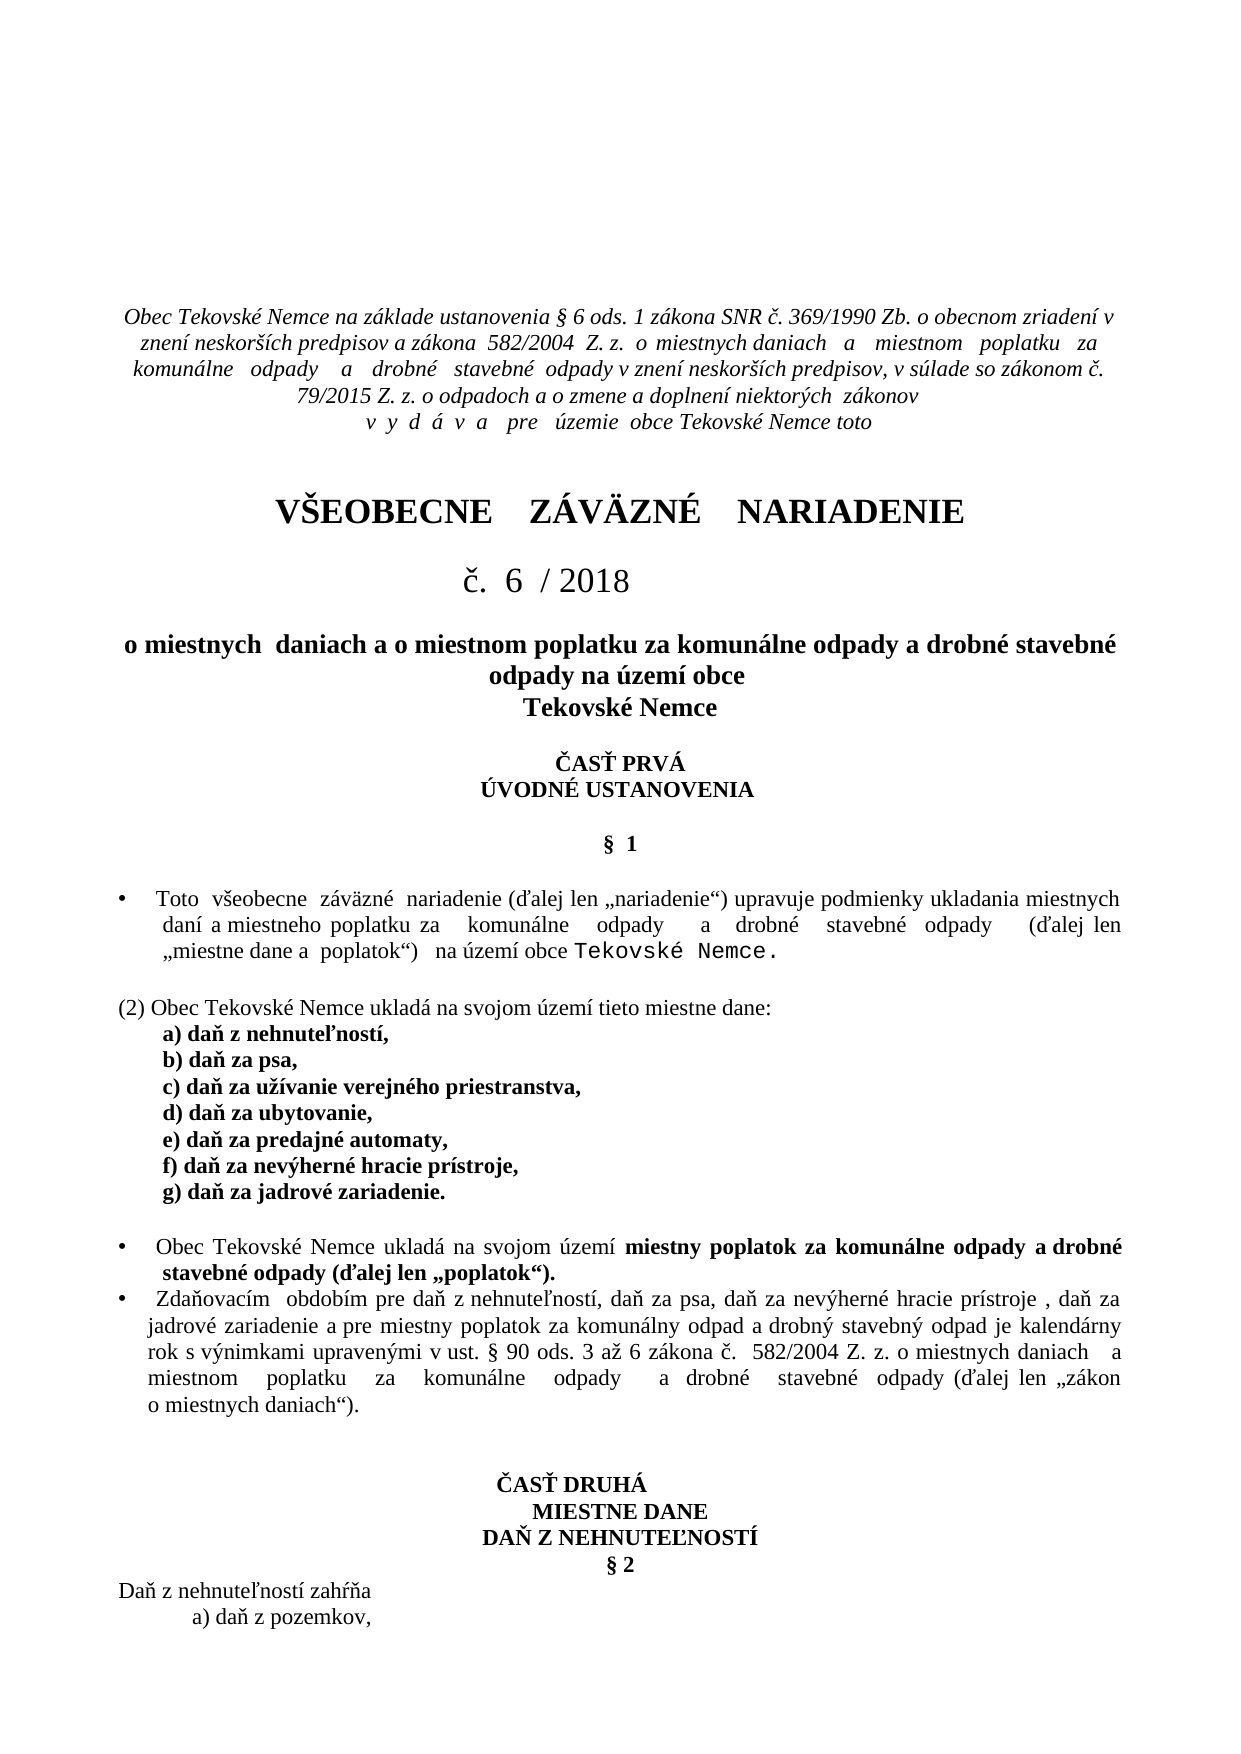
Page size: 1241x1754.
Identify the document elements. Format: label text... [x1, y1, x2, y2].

text ÚVODNÉ USTANOVENIA [118, 776, 1122, 802]
text DAŇ Z NEHNUTEĽNOSTÍ [118, 1524, 1122, 1551]
text § 2 [118, 1551, 1122, 1577]
text § 1 [118, 831, 1122, 857]
list Obec Tekovské Nemce ukladá na svojom území miestny poplatok za komunálne odpady a drobné stavebné odpady (ďalej len „poplatok“). [118, 1233, 1122, 1285]
text MIESTNE DANE [118, 1498, 1122, 1524]
text Obec Tekovské Nemce na základe ustanovenia § 6 ods. 1 zákona SNR č. 369/1990 Zb. o obecnom zriadení v znení neskorších predpisov a zákona 582/2004 Z. z. o miestnych daniach a miestnom poplatku za komunálne odpady a drobné stavebné odpady v znení neskorších predpisov, v súlade so zákonom č. 79/2015 Z. z. o odpadoch a o zmene a doplnení niektorých zákonov [118, 303, 1122, 408]
text d) daň za ubytovanie, [162, 1099, 1122, 1126]
text Tekovské Nemce [118, 691, 1122, 722]
text Daň z nehnuteľností zahŕňa [118, 1577, 1122, 1603]
text o miestnych daniach a o miestnom poplatku za komunálne odpady a drobné stavebné odpady na území obce [118, 628, 1122, 691]
text e) daň za predajné automaty, [162, 1126, 1122, 1152]
text a) daň z nehnuteľností, [162, 1020, 1122, 1047]
text b) daň za psa, [162, 1047, 1122, 1073]
text c) daň za užívanie verejného priestranstva, [162, 1073, 1122, 1099]
text ČASŤ PRVÁ [118, 750, 1122, 776]
text (2) Obec Tekovské Nemce ukladá na svojom území tieto miestne dane: [118, 994, 1122, 1020]
text f) daň za nevýherné hracie prístroje, [162, 1152, 1122, 1178]
text ČASŤ DRUHÁ [118, 1472, 1122, 1498]
list Toto všeobecne záväzné nariadenie (ďalej len „nariadenie“) upravuje podmienky ukladania miestnych daní a miestneho poplatku za komunálne odpady a drobné stavebné odpady (ďalej len „miestne dane a poplatok“) na území obce Tekovské Nemce. [118, 885, 1122, 966]
text a) daň z pozemkov, [118, 1603, 1122, 1630]
text VŠEOBECNE ZÁVÄZNÉ NARIADENIE [118, 491, 1122, 531]
list Zdaňovacím obdobím pre daň z nehnuteľností, daň za psa, daň za nevýherné hracie prístroje , daň za jadrové zariadenie a pre miestny poplatok za komunálny odpad a drobný stavebný odpad je kalendárny rok s výnimkami upravenými v ust. § 90 ods. 3 až 6 zákona č. 582/2004 Z. z. o miestnych daniach a miestnom poplatku za komunálne odpady a drobné stavebné odpady (ďalej len „zákon o miestnych daniach“). [110, 1285, 1122, 1417]
text č. 6 / 2018 [118, 559, 1122, 600]
text v y d á v a pre územie obce Tekovské Nemce toto [118, 408, 1122, 434]
text g) daň za jadrové zariadenie. [162, 1178, 1122, 1205]
